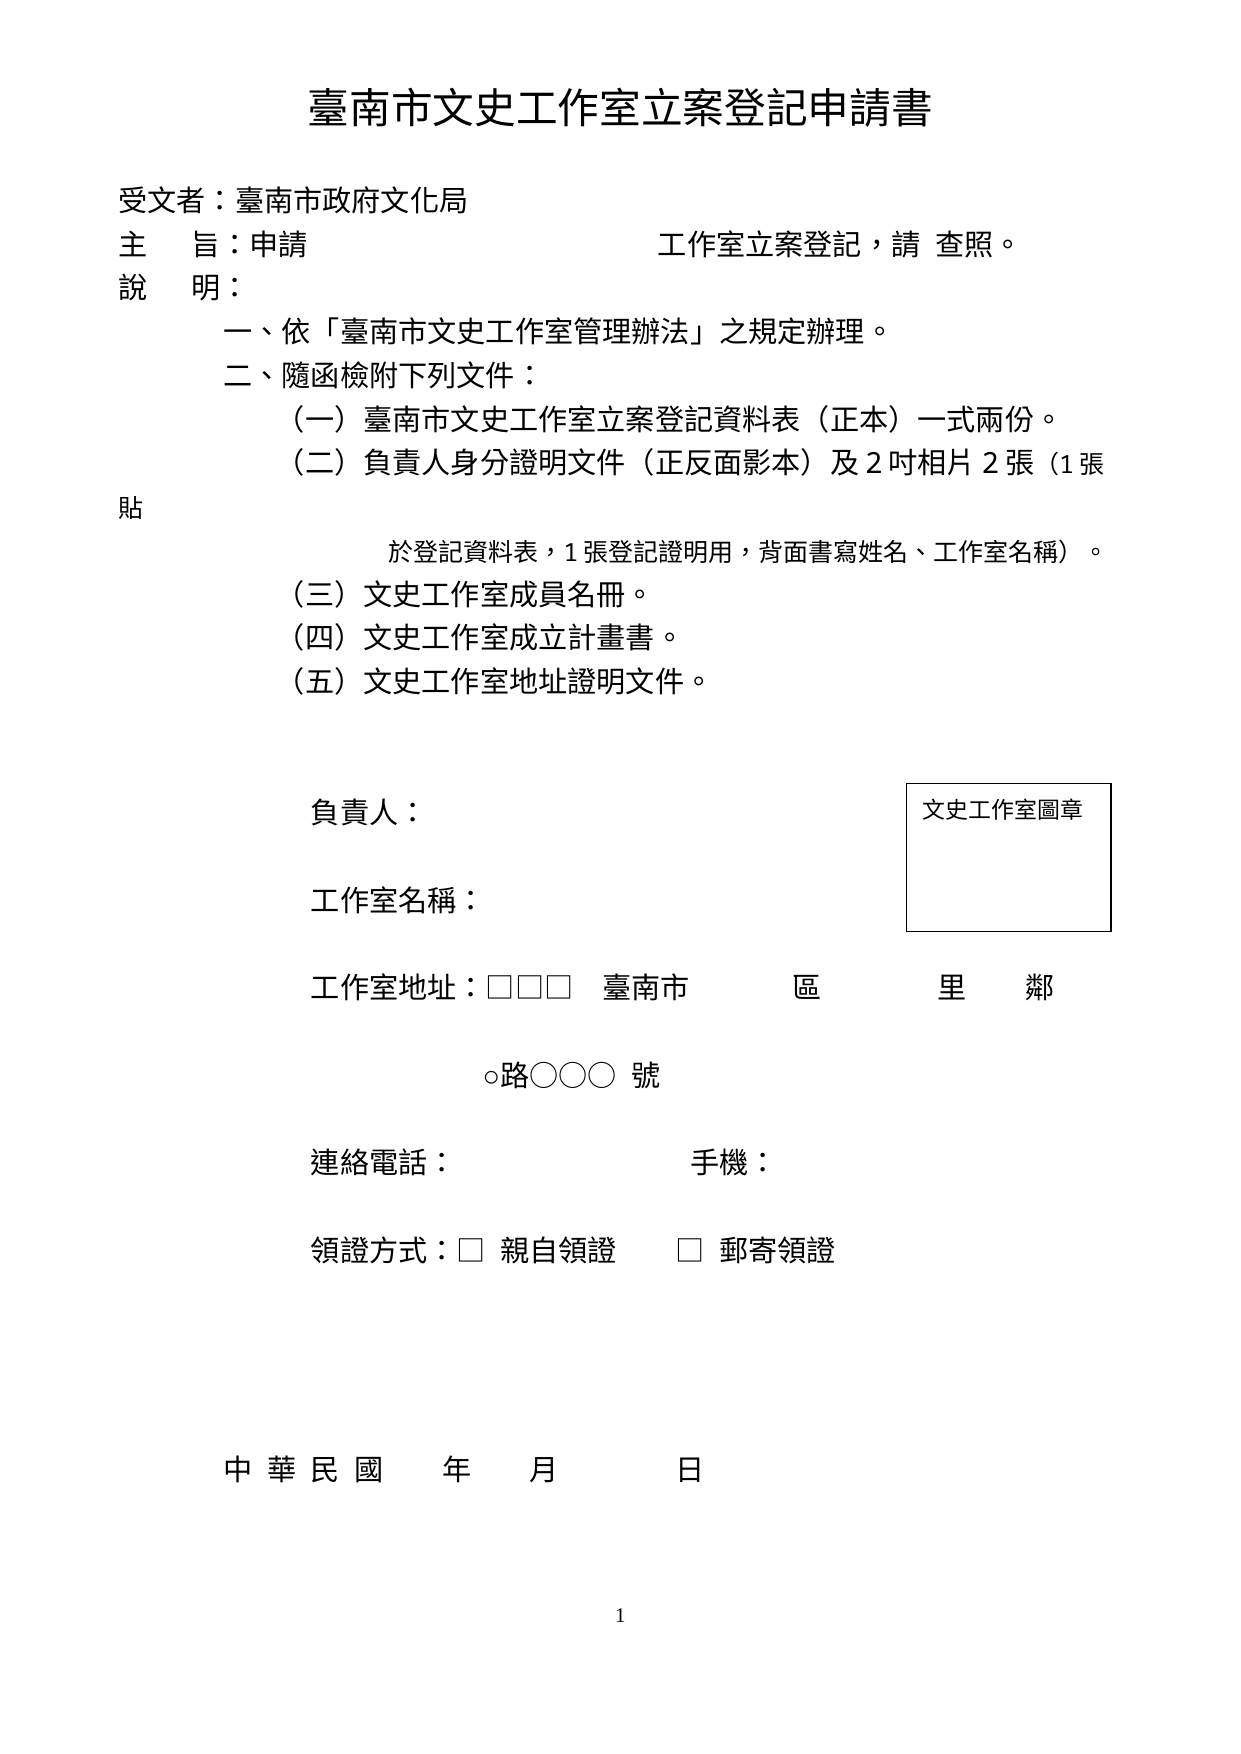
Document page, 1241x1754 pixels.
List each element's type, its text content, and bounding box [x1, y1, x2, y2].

text 臺南市文史工作室立案登記申請書 [118, 89, 1122, 132]
text 負責人： [118, 789, 906, 832]
text 領證方式：□ 親自領證 □ 郵寄領證 [118, 1226, 1122, 1270]
text （四）文史工作室成立計畫書。 [118, 614, 1122, 657]
text 文史工作室圖章 [922, 791, 1095, 825]
text 說 明： [118, 264, 1122, 307]
text （三）文史工作室成員名冊。 [118, 570, 1122, 614]
text 主 旨：申請 工作室立案登記，請 查照。 [118, 220, 1122, 264]
text （一）臺南市文史工作室立案登記資料表（正本）一式兩份。 [118, 395, 1122, 439]
text 連絡電話： 手機： [118, 1139, 1122, 1182]
text （五）文史工作室地址證明文件。 [118, 657, 1122, 701]
text 中 華 民 國 年 月 日 [118, 1445, 1122, 1489]
text 一、依「臺南市文史工作室管理辦法」之規定辦理。 [118, 307, 1122, 351]
text 二、隨函檢附下列文件： [118, 351, 1122, 395]
text 工作室名稱： [118, 876, 906, 920]
text [1112, 789, 1122, 832]
text 受文者：臺南市政府文化局 [118, 176, 1122, 220]
text [1112, 876, 1122, 920]
text （二）負責人身分證明文件（正反面影本）及2吋相片2張（1張貼 [118, 439, 1122, 526]
text 於登記資料表，1張登記證明用，背面書寫姓名、工作室名稱）。 [118, 526, 1122, 570]
text 工作室地址：□□□ 臺南市 區 里 鄰 [118, 964, 1122, 1007]
text ○路○○○ 號 [482, 1051, 1122, 1095]
